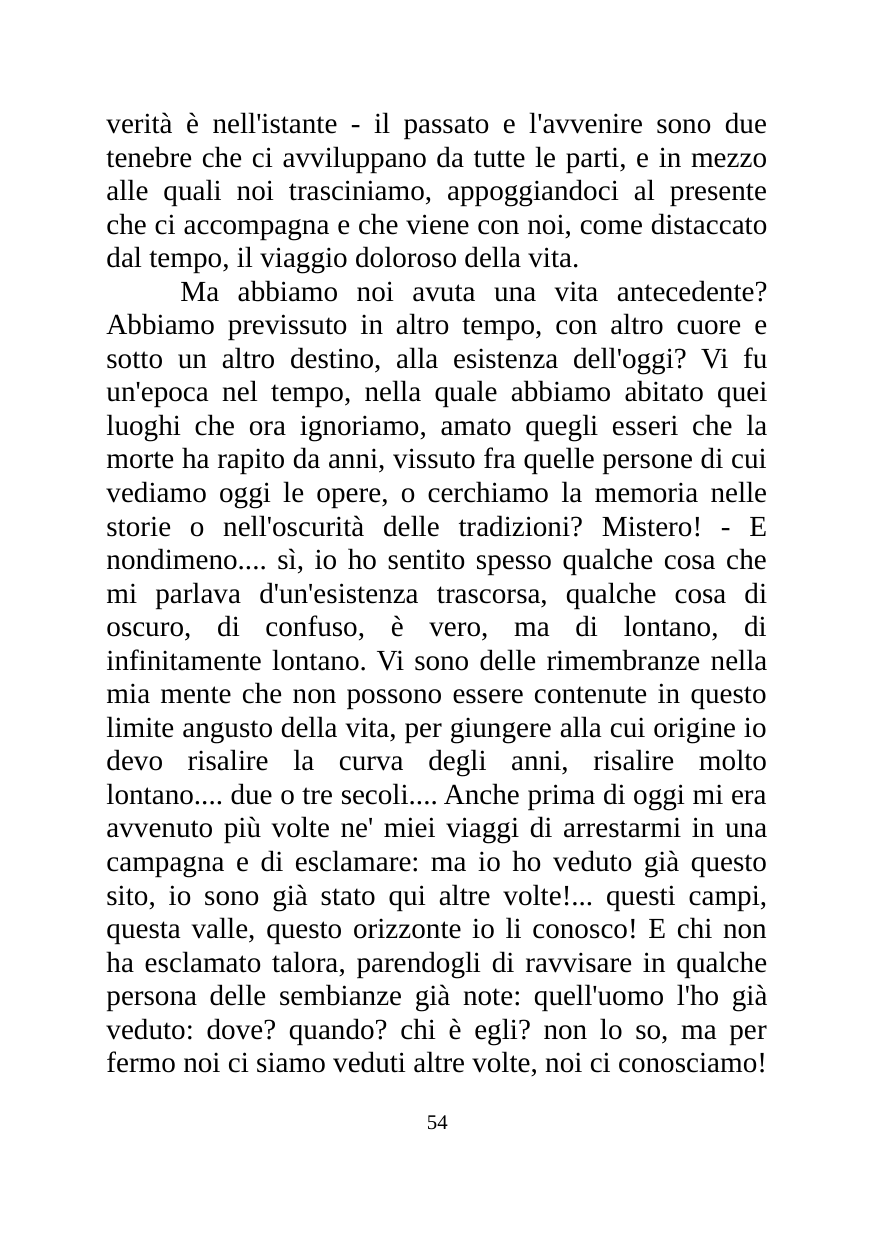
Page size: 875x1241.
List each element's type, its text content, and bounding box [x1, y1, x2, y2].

text verità è nell'istante - il passato e l'avvenire sono due tenebre che ci avviluppano da tutte le parti, e in mezzo alle quali noi trasciniamo, appoggiandoci al presente che ci accompagna e che viene con noi, come distaccato dal tempo, il viaggio doloroso della vita. [106, 106, 768, 274]
text Ma abbiamo noi avuta una vita antecedente? Abbiamo previssuto in altro tempo, con altro cuore e sotto un altro destino, alla esistenza dell'oggi? Vi fu un'epoca nel tempo, nella quale abbiamo abitato quei luoghi che ora ignoriamo, amato quegli esseri che la morte ha rapito da anni, vissuto fra quelle persone di cui vediamo oggi le opere, o cerchiamo la memoria nelle storie o nell'oscurità delle tradizioni? Mistero! - E nondimeno.... sì, io ho sentito spesso qualche cosa che mi parlava d'un'esistenza trascorsa, qualche cosa di oscuro, di confuso, è vero, ma di lontano, di infinitamente lontano. Vi sono delle rimembranze nella mia mente che non possono essere contenute in questo limite angusto della vita, per giungere alla cui origine io devo risalire la curva degli anni, risalire molto lontano.... due o tre secoli.... Anche prima di oggi mi era avvenuto più volte ne' miei viaggi di arrestarmi in una campagna e di esclamare: ma io ho veduto già questo sito, io sono già stato qui altre volte!... questi campi, questa valle, questo orizzonte io li conosco! E chi non ha esclamato talora, parendogli di ravvisare in qualche persona delle sembianze già note: quell'uomo l'ho già veduto: dove? quando? chi è egli? non lo so, ma per fermo noi ci siamo veduti altre volte, noi ci conosciamo! [106, 274, 768, 1079]
